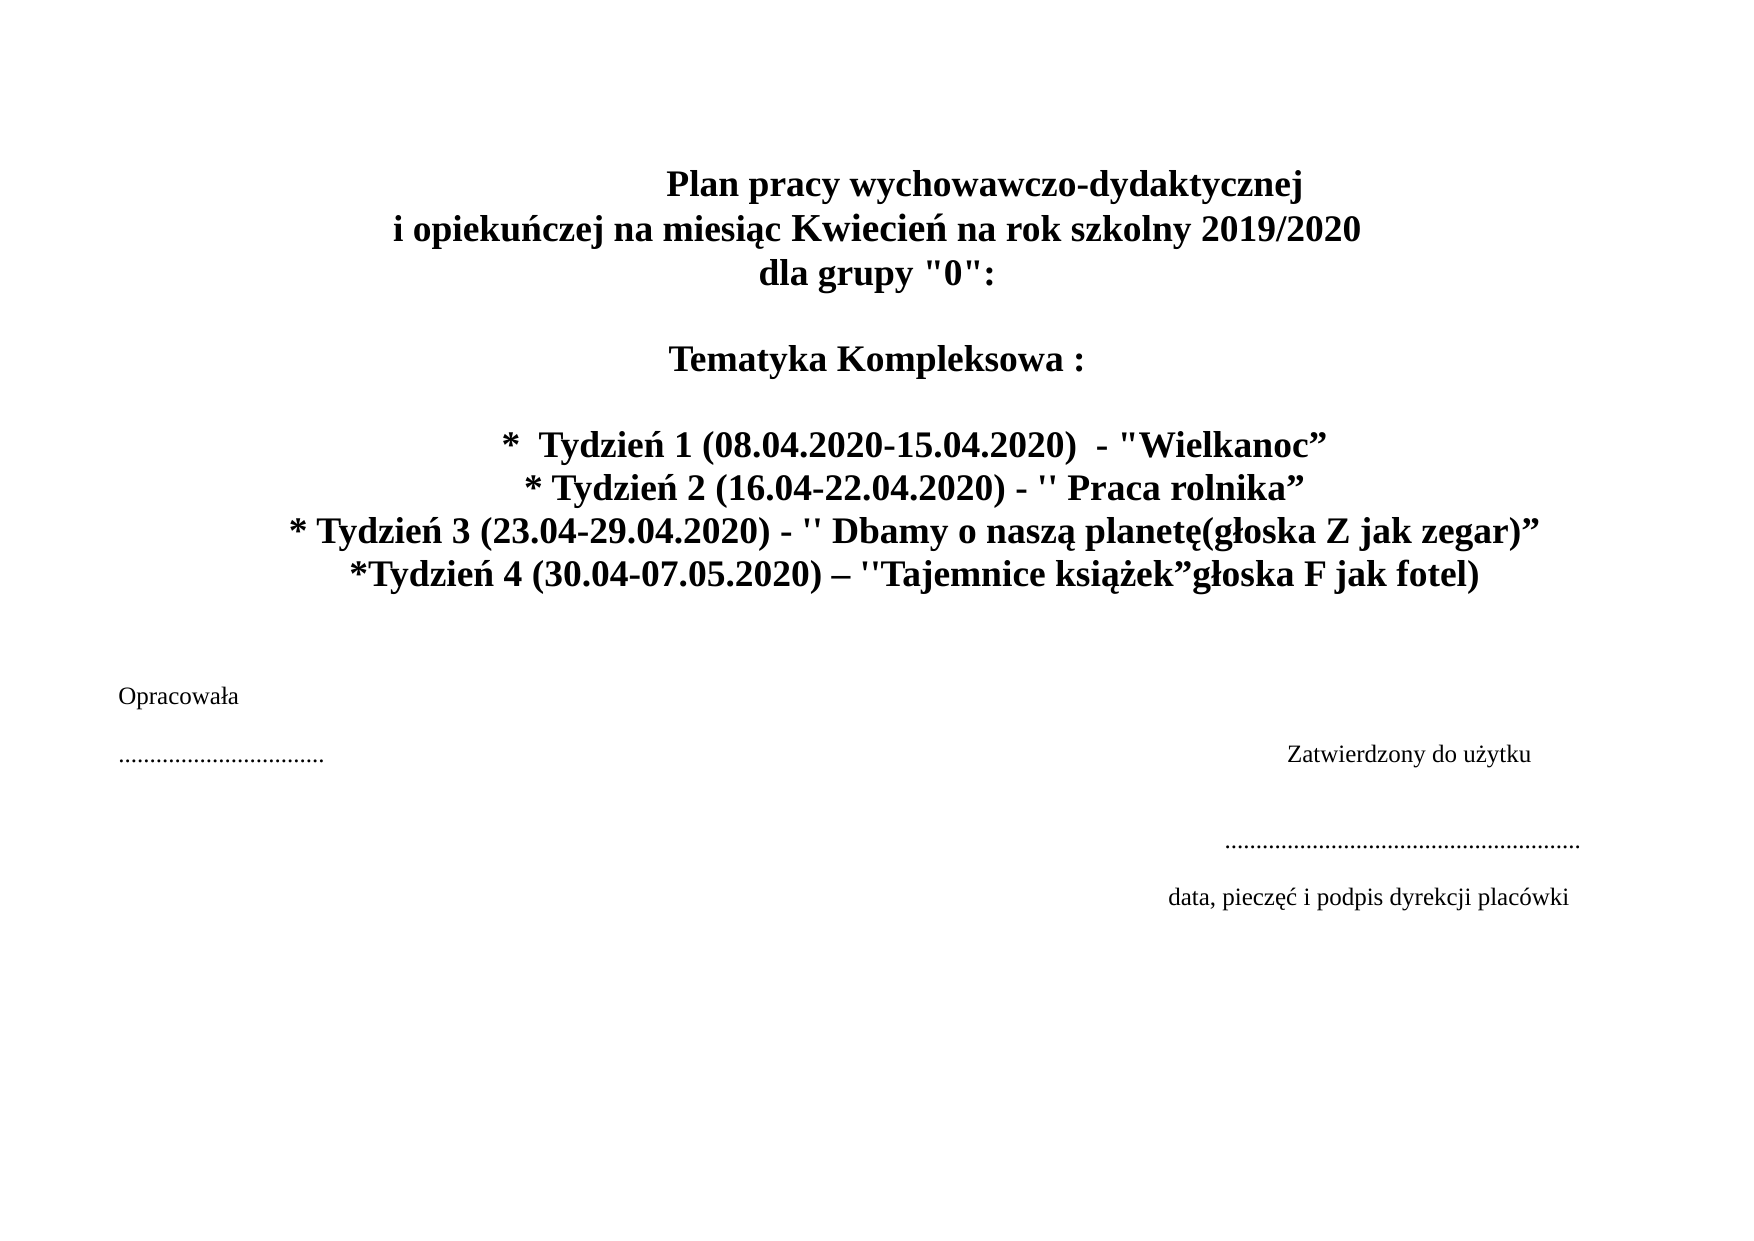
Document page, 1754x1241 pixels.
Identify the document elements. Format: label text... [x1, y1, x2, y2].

list *Tydzień 4 (30.04-07.05.2020) – ''Tajemnice książek”głoska F jak fotel) [156, 552, 1636, 595]
list * Tydzień 2 (16.04-22.04.2020) - '' Praca rolnika” [156, 466, 1636, 509]
text Tematyka Kompleksowa : [118, 336, 1636, 379]
list * Tydzień 3 (23.04-29.04.2020) - '' Dbamy o naszą planetę(głoska Z jak zegar)” [156, 509, 1636, 552]
text data, pieczęć i podpis dyrekcji placówki [118, 882, 1636, 911]
text ......................................................... [118, 825, 1636, 854]
text Plan pracy wychowawczo-dydaktycznej [118, 161, 1636, 204]
text ................................. Zatwierdzony do użytku [118, 739, 1636, 767]
text i opiekuńczej na miesiąc Kwiecień na rok szkolny 2019/2020 [118, 204, 1636, 250]
text dla grupy "0": [118, 250, 1636, 293]
text Opracowała [118, 681, 1636, 710]
list * Tydzień 1 (08.04.2020-15.04.2020) - "Wielkanoc” [156, 422, 1636, 466]
